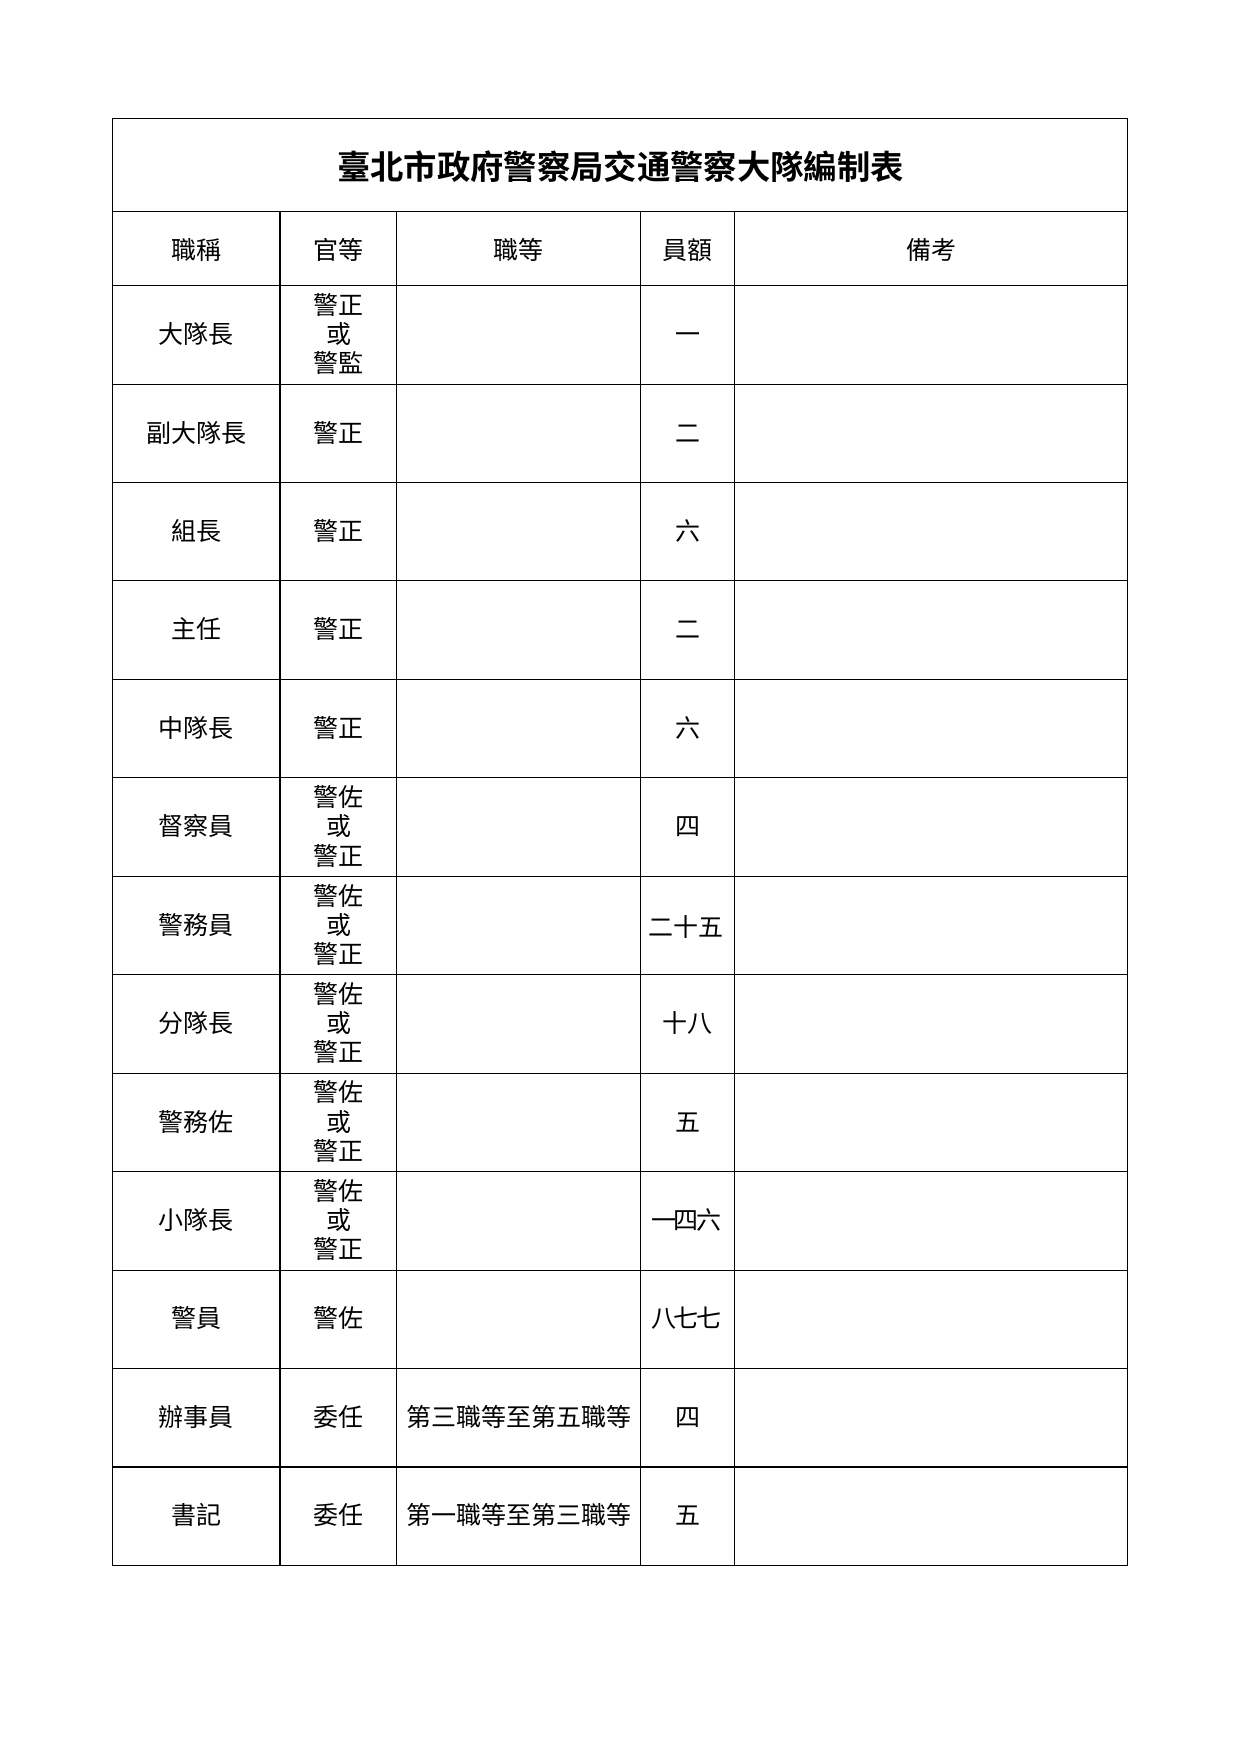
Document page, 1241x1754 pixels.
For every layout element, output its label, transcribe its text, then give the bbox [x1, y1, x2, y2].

table_cell 官等 [281, 212, 396, 285]
table_cell [735, 877, 1127, 974]
table_cell 辦事員 [113, 1369, 279, 1466]
table_cell 警佐 或 警正 [281, 778, 396, 876]
table_cell 一 [641, 286, 734, 383]
table_cell [735, 1468, 1127, 1565]
table_cell 警佐 [281, 1271, 396, 1368]
table_cell 五 [641, 1074, 734, 1171]
table_cell 警正 [281, 483, 396, 580]
table_cell 六 [641, 483, 734, 580]
table_cell 職等 [397, 212, 640, 285]
table_cell 警正 [281, 680, 396, 777]
table_cell 八七七 [641, 1271, 734, 1368]
table_cell [397, 877, 640, 974]
table_cell 職稱 [113, 212, 279, 285]
table_cell 警佐 或 警正 [281, 877, 396, 974]
table_cell 四 [641, 778, 734, 876]
table_cell 五 [641, 1468, 734, 1565]
table_cell 第一職等至第三職等 [397, 1468, 640, 1565]
table_cell [735, 483, 1127, 580]
table_cell 中隊長 [113, 680, 279, 777]
table_cell 警正 或 警監 [281, 286, 396, 383]
table_cell 警佐 或 警正 [281, 1074, 396, 1171]
table_cell 警佐 或 警正 [281, 1172, 396, 1269]
table_cell [735, 581, 1127, 679]
table_cell 分隊長 [113, 975, 279, 1073]
table_cell 大隊長 [113, 286, 279, 383]
table_cell 二 [641, 385, 734, 482]
table_header 臺北市政府警察局交通警察大隊編制表 [113, 119, 1127, 211]
table_cell 六 [641, 680, 734, 777]
table_cell [397, 975, 640, 1073]
table_cell [397, 778, 640, 876]
table_cell [735, 1172, 1127, 1269]
table_cell [397, 286, 640, 383]
table_cell 警佐 或 警正 [281, 975, 396, 1073]
table_cell [735, 1369, 1127, 1466]
table_cell [735, 385, 1127, 482]
table_cell 十八 [641, 975, 734, 1073]
table_cell 書記 [113, 1468, 279, 1565]
table_cell [397, 680, 640, 777]
table_cell 警正 [281, 581, 396, 679]
table_cell [735, 286, 1127, 383]
table_cell 副大隊長 [113, 385, 279, 482]
table_cell [735, 975, 1127, 1073]
table_cell 二 [641, 581, 734, 679]
table_cell 委任 [281, 1369, 396, 1466]
table_cell [735, 680, 1127, 777]
table_cell 委任 [281, 1468, 396, 1565]
table_cell 警正 [281, 385, 396, 482]
table_cell 警務佐 [113, 1074, 279, 1171]
table_cell [397, 483, 640, 580]
table_cell 督察員 [113, 778, 279, 876]
table_cell 組長 [113, 483, 279, 580]
table_cell [397, 581, 640, 679]
table_cell 備考 [735, 212, 1127, 285]
table_cell [735, 778, 1127, 876]
table_cell [397, 1271, 640, 1368]
table_cell 警務員 [113, 877, 279, 974]
table_cell 一四六 [641, 1172, 734, 1269]
table_cell 四 [641, 1369, 734, 1466]
table_cell 警員 [113, 1271, 279, 1368]
table_cell [397, 1074, 640, 1171]
table_cell [735, 1074, 1127, 1171]
table_cell [735, 1271, 1127, 1368]
table_cell 第三職等至第五職等 [397, 1369, 640, 1466]
table_cell 二十五 [641, 877, 734, 974]
table_cell 主任 [113, 581, 279, 679]
table_cell [397, 1172, 640, 1269]
table_cell 小隊長 [113, 1172, 279, 1269]
table_cell 員額 [641, 212, 734, 285]
table_cell [397, 385, 640, 482]
